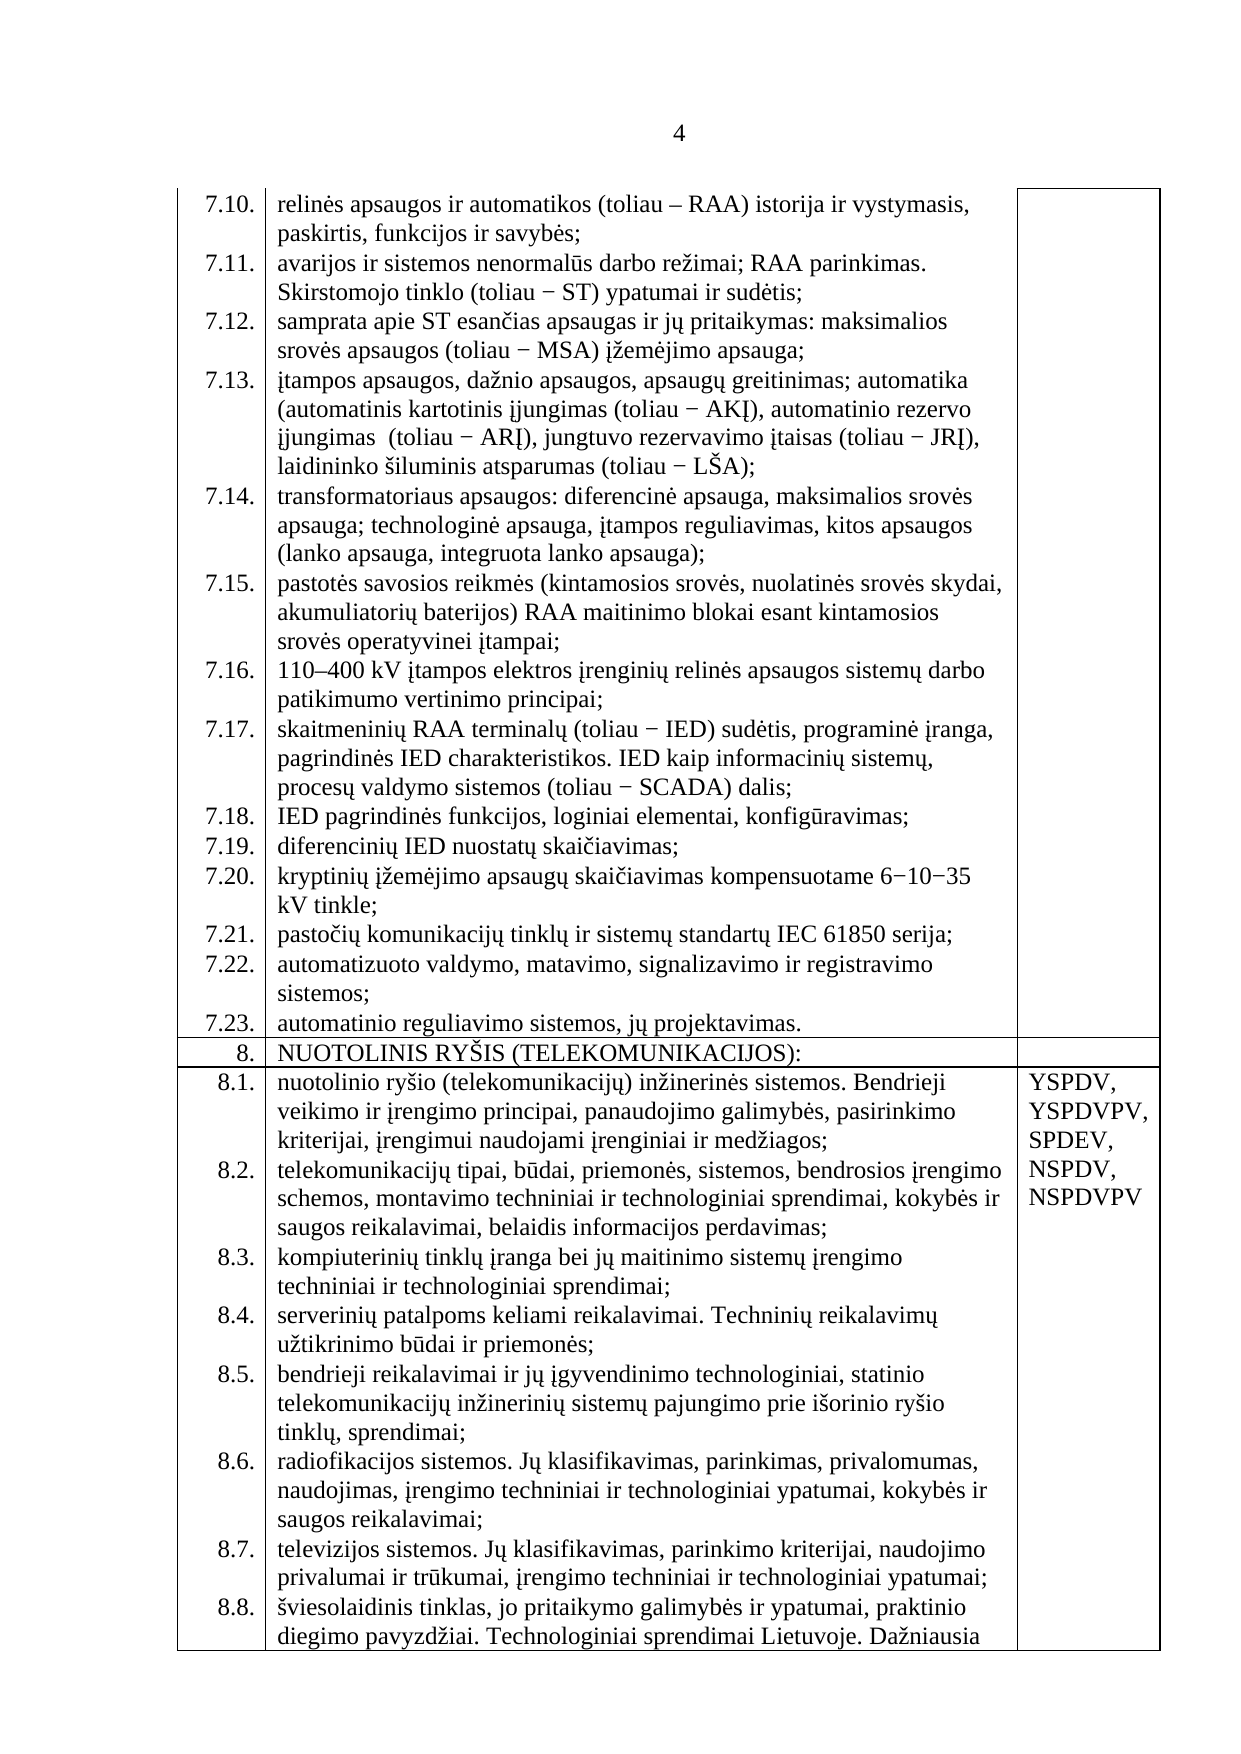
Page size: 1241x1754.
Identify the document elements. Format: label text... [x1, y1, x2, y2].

table_cell automatinio reguliavimo sistemos, jų projektavimas. [266, 1007, 1017, 1037]
table_cell 8.2. [178, 1154, 265, 1241]
table_cell diferencinių IED nuostatų skaičiavimas; [266, 830, 1017, 860]
table_cell 8.3. [178, 1241, 265, 1299]
table_cell kryptinių įžemėjimo apsaugų skaičiavimas kompensuotame 6−10−35 kV tinkle; [266, 860, 1017, 918]
table_cell 7.14. [178, 480, 265, 567]
table_cell įtampos apsaugos, dažnio apsaugos, apsaugų greitinimas; automatika (automatinis kartotinis įjungimas (toliau − AKĮ), automatinio rezervo įjungimas (toliau − ARĮ), jungtuvo rezervavimo įtaisas (toliau − JRĮ), laidininko šiluminis atsparumas (toliau − LŠA); [266, 364, 1017, 480]
table_cell pastotės savosios reikmės (kintamosios srovės, nuolatinės srovės skydai, akumuliatorių baterijos) RAA maitinimo blokai esant kintamosios srovės operatyvinei įtampai; [266, 567, 1017, 654]
table_cell IED pagrindinės funkcijos, loginiai elementai, konfigūravimas; [266, 800, 1017, 830]
table_cell 8.6. [178, 1445, 265, 1533]
table_cell 7.17. [178, 713, 265, 800]
table_cell 8.5. [178, 1358, 265, 1445]
table_cell relinės apsaugos ir automatikos (toliau – RAA) istorija ir vystymasis, paskirtis, funkcijos ir savybės; [266, 188, 1017, 247]
table_cell 8. [178, 1038, 265, 1066]
table_cell 8.7. [178, 1533, 265, 1591]
table_cell televizijos sistemos. Jų klasifikavimas, parinkimo kriterijai, naudojimo privalumai ir trūkumai, įrengimo techniniai ir technologiniai ypatumai; [266, 1533, 1017, 1591]
table_cell serverinių patalpoms keliami reikalavimai. Techninių reikalavimų užtikrinimo būdai ir priemonės; [266, 1300, 1017, 1358]
table_cell 8.8. [178, 1591, 265, 1650]
table_cell 7.13. [178, 364, 265, 480]
table_cell 7.20. [178, 860, 265, 918]
table_cell kompiuterinių tinklų įranga bei jų maitinimo sistemų įrengimo techniniai ir technologiniai sprendimai; [266, 1241, 1017, 1299]
table_cell 7.19. [178, 830, 265, 860]
table_cell 7.22. [178, 948, 265, 1007]
table_cell bendrieji reikalavimai ir jų įgyvendinimo technologiniai, statinio telekomunikacijų inžinerinių sistemų pajungimo prie išorinio ryšio tinklų, sprendimai; [266, 1358, 1017, 1445]
table_cell nuotolinio ryšio (telekomunikacijų) inžinerinės sistemos. Bendrieji veikimo ir įrengimo principai, panaudojimo galimybės, pasirinkimo kriterijai, įrengimui naudojami įrenginiai ir medžiagos; [266, 1068, 1017, 1154]
table_cell 7.15. [178, 567, 265, 654]
table_cell 7.12. [178, 305, 265, 364]
table_cell NUOTOLINIS RYŠIS (TELEKOMUNIKACIJOS): [266, 1038, 1017, 1066]
table_cell 7.21. [178, 919, 265, 948]
table_cell [1018, 189, 1159, 1037]
table_cell 8.1. [178, 1068, 265, 1154]
table_cell radiofikacijos sistemos. Jų klasifikavimas, parinkimas, privalomumas, naudojimas, įrengimo techniniai ir technologiniai ypatumai, kokybės ir saugos reikalavimai; [266, 1445, 1017, 1533]
table_cell 7.11. [178, 247, 265, 305]
table_cell 7.10. [178, 188, 265, 247]
table_cell 8.4. [178, 1300, 265, 1358]
table_cell šviesolaidinis tinklas, jo pritaikymo galimybės ir ypatumai, praktinio diegimo pavyzdžiai. Technologiniai sprendimai Lietuvoje. Dažniausia [266, 1591, 1017, 1650]
table_cell 7.16. [178, 655, 265, 713]
table_cell 7.18. [178, 800, 265, 830]
table_cell YSPDV, YSPDVPV, SPDEV, NSPDV, NSPDVPV [1018, 1068, 1159, 1650]
table_cell skaitmeninių RAA terminalų (toliau − IED) sudėtis, programinė įranga, pagrindinės IED charakteristikos. IED kaip informacinių sistemų, procesų valdymo sistemos (toliau − SCADA) dalis; [266, 713, 1017, 800]
table_cell 110–400 kV įtampos elektros įrenginių relinės apsaugos sistemų darbo patikimumo vertinimo principai; [266, 655, 1017, 713]
table_cell avarijos ir sistemos nenormalūs darbo režimai; RAA parinkimas. Skirstomojo tinklo (toliau − ST) ypatumai ir sudėtis; [266, 247, 1017, 305]
table_cell telekomunikacijų tipai, būdai, priemonės, sistemos, bendrosios įrengimo schemos, montavimo techniniai ir technologiniai sprendimai, kokybės ir saugos reikalavimai, belaidis informacijos perdavimas; [266, 1154, 1017, 1241]
table_cell samprata apie ST esančias apsaugas ir jų pritaikymas: maksimalios srovės apsaugos (toliau − MSA) įžemėjimo apsauga; [266, 305, 1017, 364]
table_cell automatizuoto valdymo, matavimo, signalizavimo ir registravimo sistemos; [266, 948, 1017, 1007]
table_cell [1018, 1038, 1159, 1066]
table_cell 7.23. [178, 1007, 265, 1037]
table_cell pastočių komunikacijų tinklų ir sistemų standartų IEC 61850 serija; [266, 919, 1017, 948]
table_cell transformatoriaus apsaugos: diferencinė apsauga, maksimalios srovės apsauga; technologinė apsauga, įtampos reguliavimas, kitos apsaugos (lanko apsauga, integruota lanko apsauga); [266, 480, 1017, 567]
